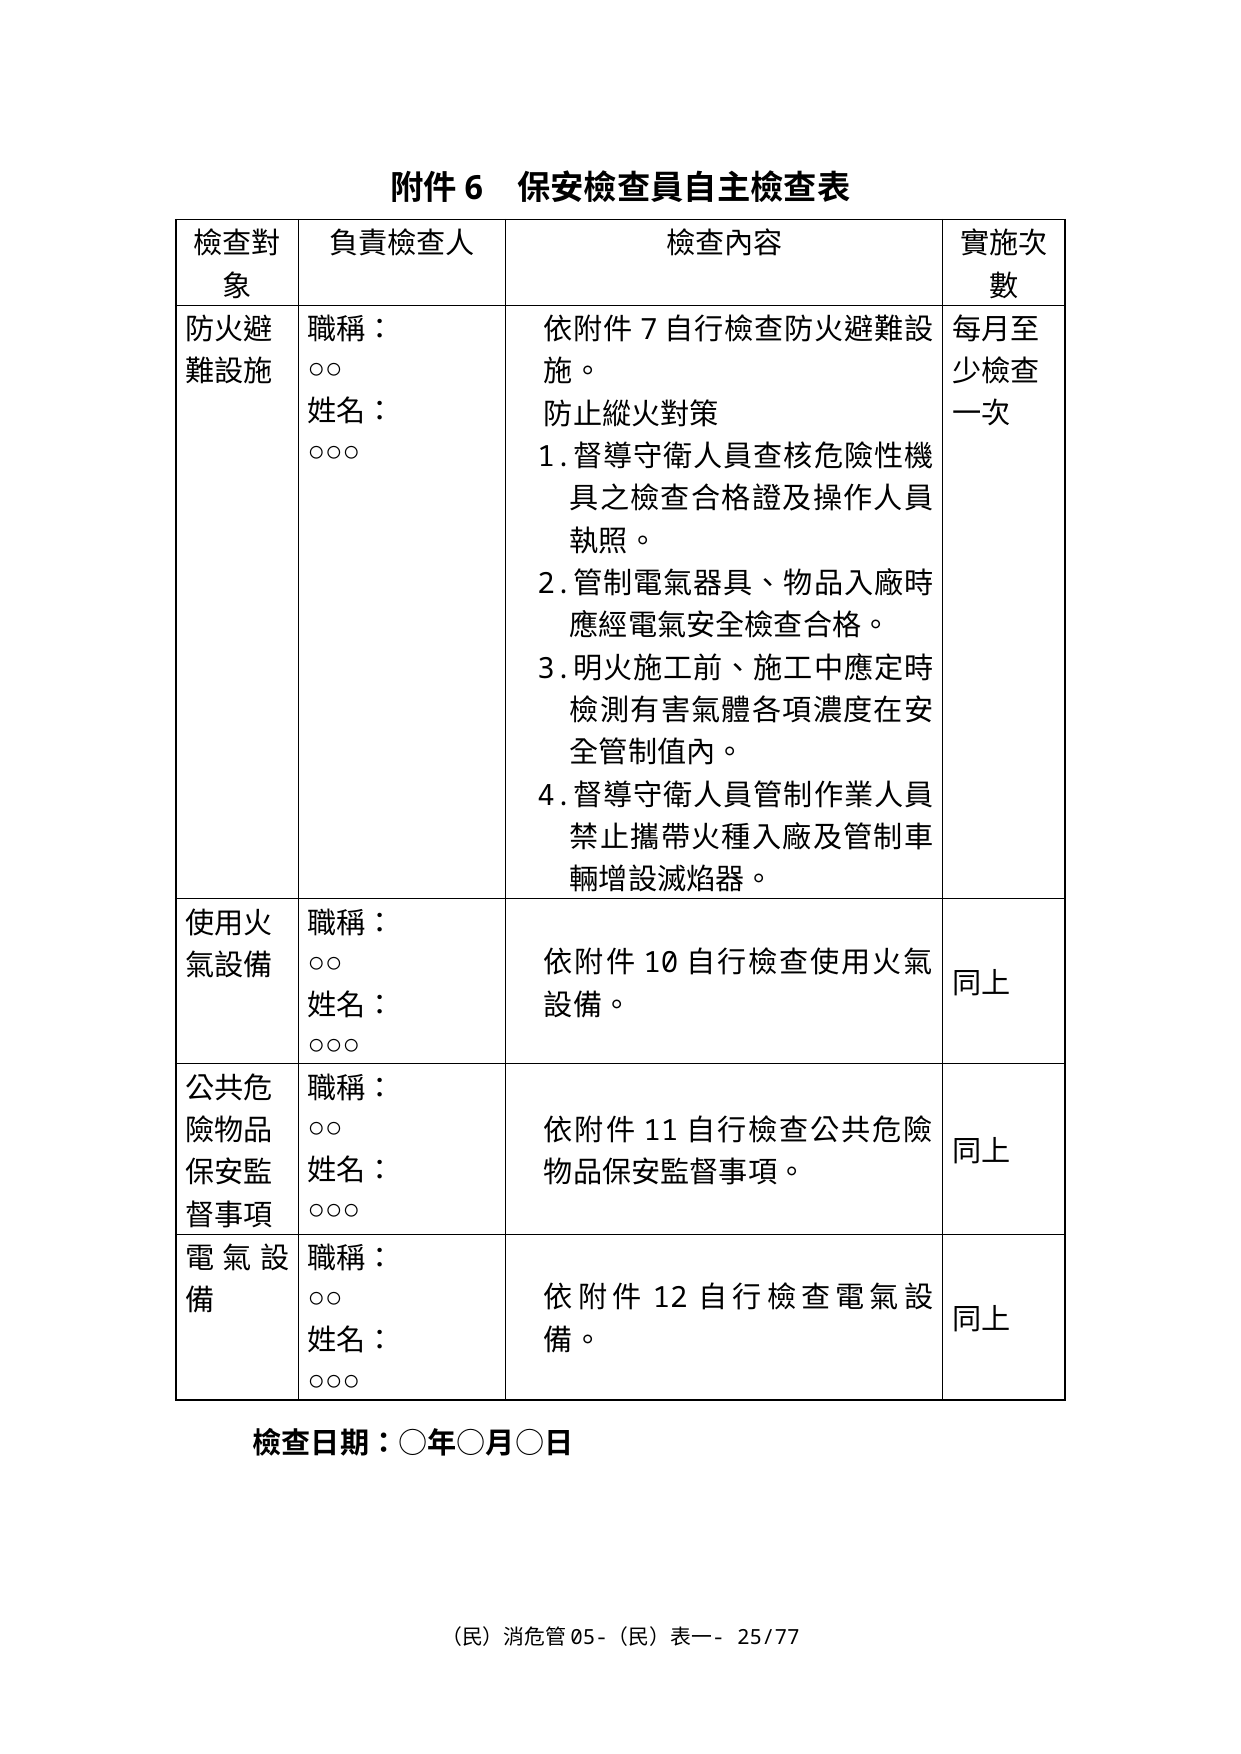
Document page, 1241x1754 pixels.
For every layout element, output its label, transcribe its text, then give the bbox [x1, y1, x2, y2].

table_cell 依附件10自行檢查使用火氣設備。 [506, 899, 942, 1063]
table_cell 同上 [943, 1235, 1064, 1398]
table_header 檢查內容 [506, 220, 942, 304]
table_cell 職稱： ○○ 姓名： ○○○ [299, 899, 505, 1063]
table_cell 每月至少檢查一次 [943, 306, 1064, 898]
table_cell 職稱： ○○ 姓名： ○○○ [299, 1064, 505, 1233]
table_cell 依附件11自行檢查公共危險物品保安監督事項。 [506, 1064, 942, 1233]
table_cell 同上 [943, 1064, 1064, 1233]
table_header 檢查對象 [177, 220, 298, 304]
text 檢查日期：○年○月○日 [177, 1419, 1063, 1462]
text 附件6 保安檢查員自主檢查表 [177, 161, 1063, 209]
table_cell 職稱： ○○ 姓名： ○○○ [299, 1235, 505, 1398]
table_cell 依附件12自行檢查電氣設備。 [506, 1235, 942, 1398]
table_header 負責檢查人 [299, 220, 505, 304]
table_cell 使用火氣設備 [177, 899, 298, 1063]
table_header 實施次數 [943, 220, 1064, 304]
table_cell 職稱： ○○ 姓名： ○○○ [299, 306, 505, 898]
table_cell 同上 [943, 899, 1064, 1063]
table_cell 電氣設備 [177, 1235, 298, 1398]
table_cell 公共危險物品保安監督事項 [177, 1064, 298, 1233]
table_cell 防火避難設施 [177, 306, 298, 898]
table_cell 依附件7自行檢查防火避難設施。 防止縱火對策 1.督導守衛人員查核危險性機具之檢查合格證及操作人員執照。 2.管制電氣器具、物品入廠時應經電氣安全檢查合格。 3.明火施工前、施工中應定時檢測有害氣體各項濃度在安全管制值內。 4.督導守衛人員管制作業人員禁止攜帶火種入廠及管制車輛增設滅焰器。 [506, 306, 942, 898]
